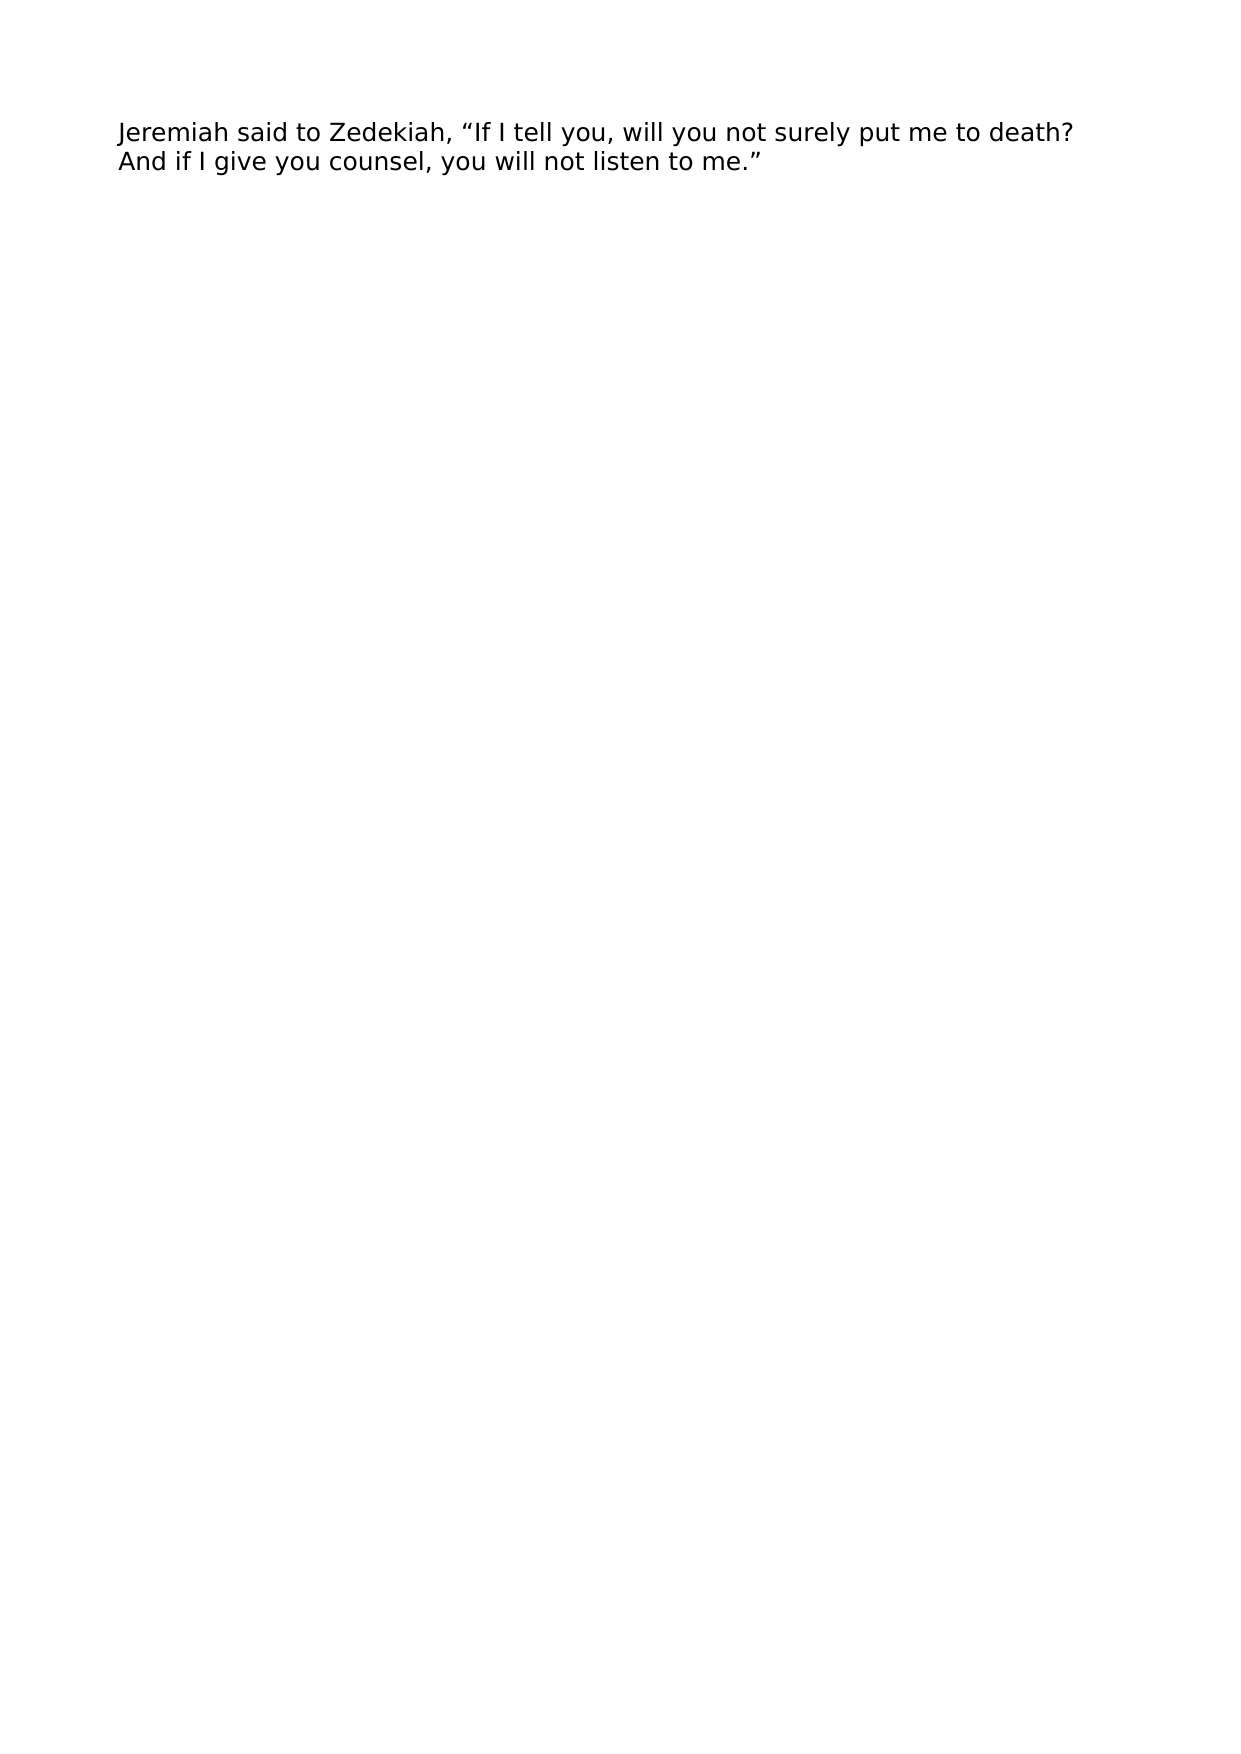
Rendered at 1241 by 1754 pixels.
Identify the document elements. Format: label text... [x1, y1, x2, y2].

text Jeremiah said to Zedekiah, “If I tell you, will you not surely put me to death? And if I give you counsel, you will not listen to me.” [118, 118, 1122, 176]
